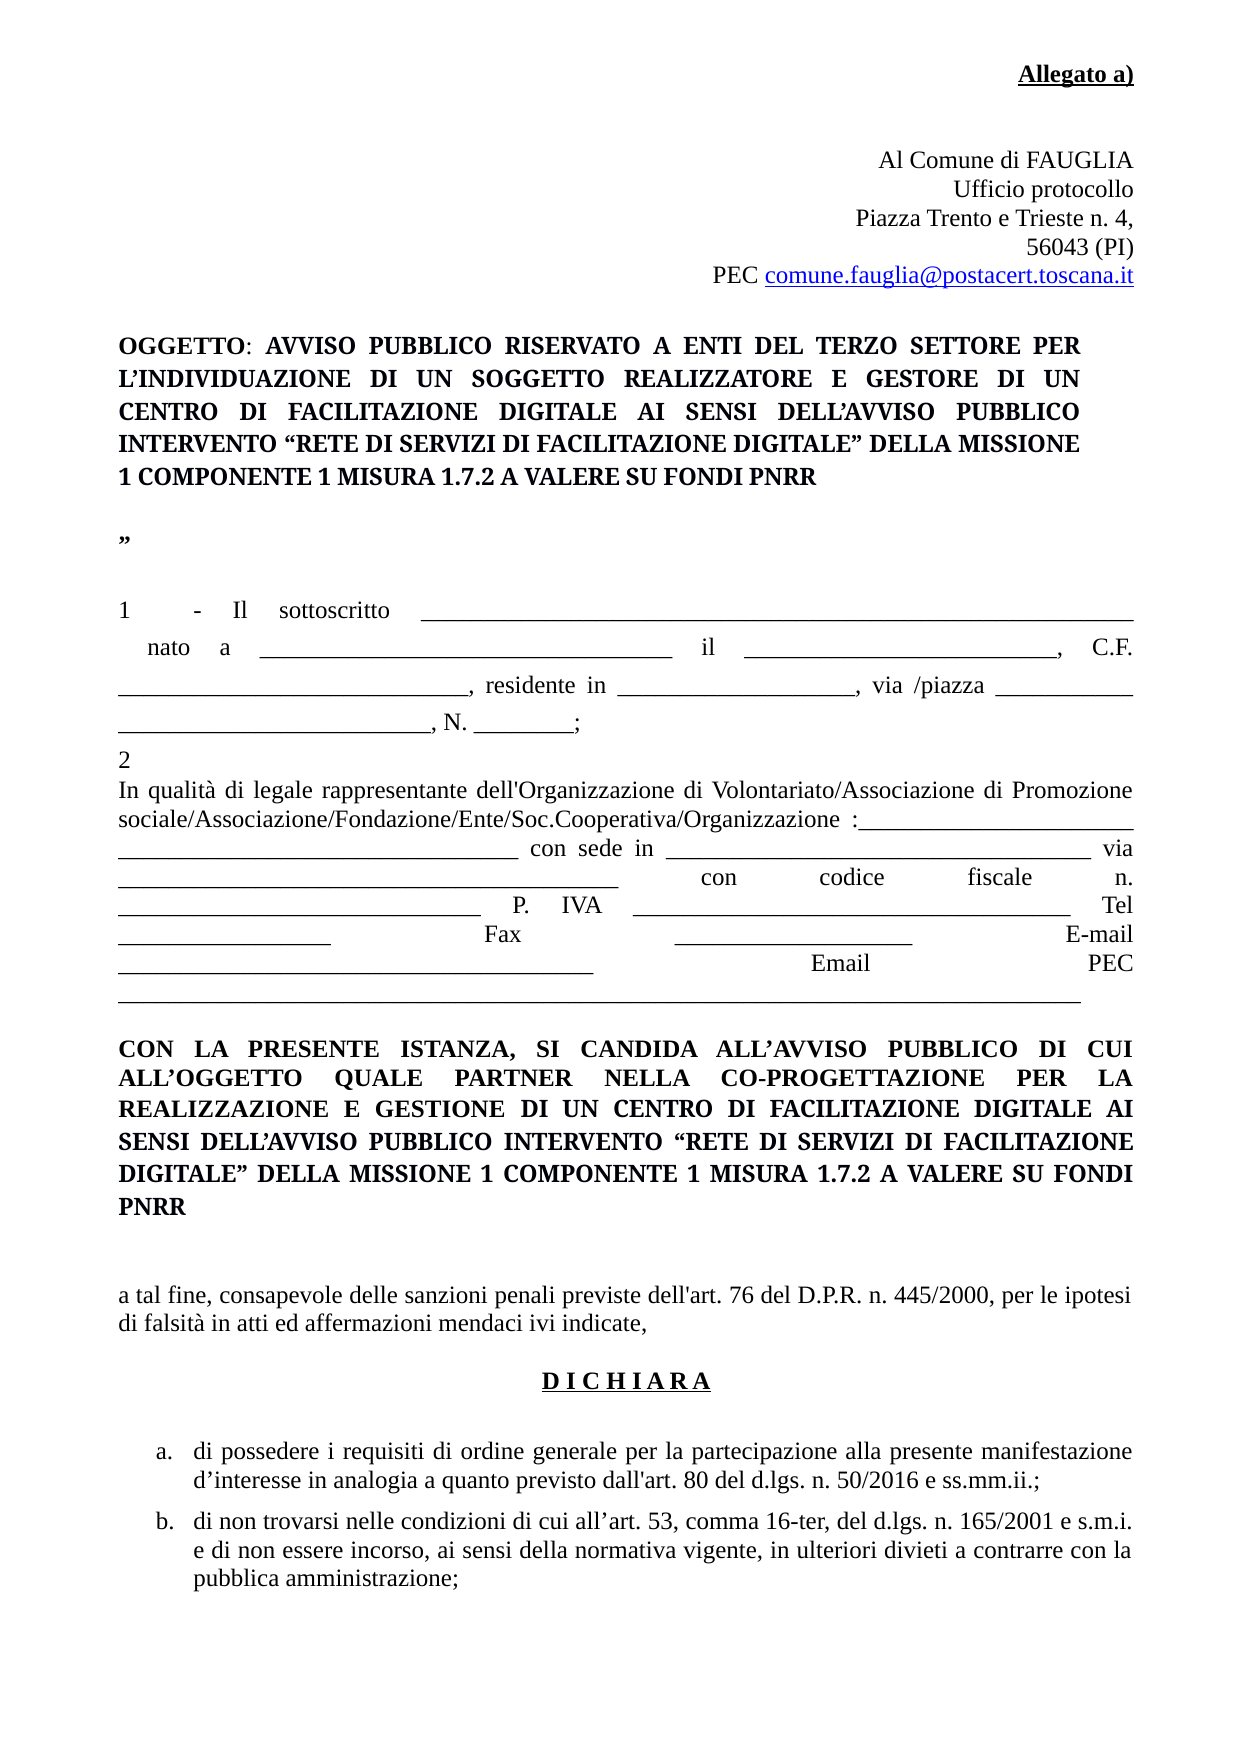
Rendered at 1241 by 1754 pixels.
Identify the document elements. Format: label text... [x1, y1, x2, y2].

text ” [118, 531, 1134, 559]
text Allegato a) [118, 59, 1134, 88]
text In qualità di legale rappresentante dell'Organizzazione di Volontariato/Associazione di Promozione sociale/Associazione/Fondazione/Ente/Soc.Cooperativa/Organizzazione :______________________________________________________ con sede in __________________________________ via ________________________________________ con codice fiscale n. _____________________________ P. IVA ___________________________________ Tel _________________ Fax ___________________ E-mail ______________________________________ Email PEC _____________________________________________________________________________ [118, 776, 1134, 1006]
text OGGETTO: AVVISO PUBBLICO RISERVATO A ENTI DEL TERZO SETTORE PER L’INDIVIDUAZIONE DI UN SOGGETTO REALIZZATORE E GESTORE DI UN CENTRO DI FACILITAZIONE DIGITALE AI SENSI DELL’AVVISO PUBBLICO INTERVENTO “RETE DI SERVIZI DI FACILITAZIONE DIGITALE” DELLA MISSIONE 1 COMPONENTE 1 MISURA 1.7.2 A VALERE SU FONDI PNRR [118, 328, 1081, 492]
text Piazza Trento e Trieste n. 4, [118, 203, 1134, 232]
text CON LA PRESENTE ISTANZA, SI CANDIDA ALL’AVVISO PUBBLICO DI CUI ALL’OGGETTO QUALE PARTNER NELLA CO-PROGETTAZIONE PER LA REALIZZAZIONE E GESTIONE DI UN CENTRO DI FACILITAZIONE DIGITALE AI SENSI DELL’AVVISO PUBBLICO INTERVENTO “RETE DI SERVIZI DI FACILITAZIONE DIGITALE” DELLA MISSIONE 1 COMPONENTE 1 MISURA 1.7.2 A VALERE SU FONDI PNRR [118, 1034, 1134, 1222]
text Ufficio protocollo [118, 174, 1134, 203]
subtitle - Il sottoscritto _________________________________________________________ nato a _________________________________ il _________________________, C.F. ____________________________, residente in ___________________, via /piazza ___________ _________________________, N. ________; [118, 588, 1134, 738]
text a. di possedere i requisiti di ordine generale per la partecipazione alla presente manifestazione d’interesse in analogia a quanto previsto dall'art. 80 del d.lgs. n. 50/2016 e ss.mm.ii.; [156, 1436, 1134, 1493]
subtitle D I C H I A R A [118, 1366, 1134, 1395]
text PEC comune.fauglia@postacert.toscana.it [118, 261, 1134, 289]
text b. di non trovarsi nelle condizioni di cui all’art. 53, comma 16-ter, del d.lgs. n. 165/2001 e s.m.i. e di non essere incorso, ai sensi della normativa vigente, in ulteriori divieti a contrarre con la pubblica amministrazione; [156, 1506, 1134, 1592]
text a tal fine, consapevole delle sanzioni penali previste dell'art. 76 del D.P.R. n. 445/2000, per le ipotesi di falsità in atti ed affermazioni mendaci ivi indicate, [118, 1280, 1134, 1337]
text 56043 (PI) [118, 232, 1134, 261]
text Al Comune di FAUGLIA [118, 146, 1134, 174]
